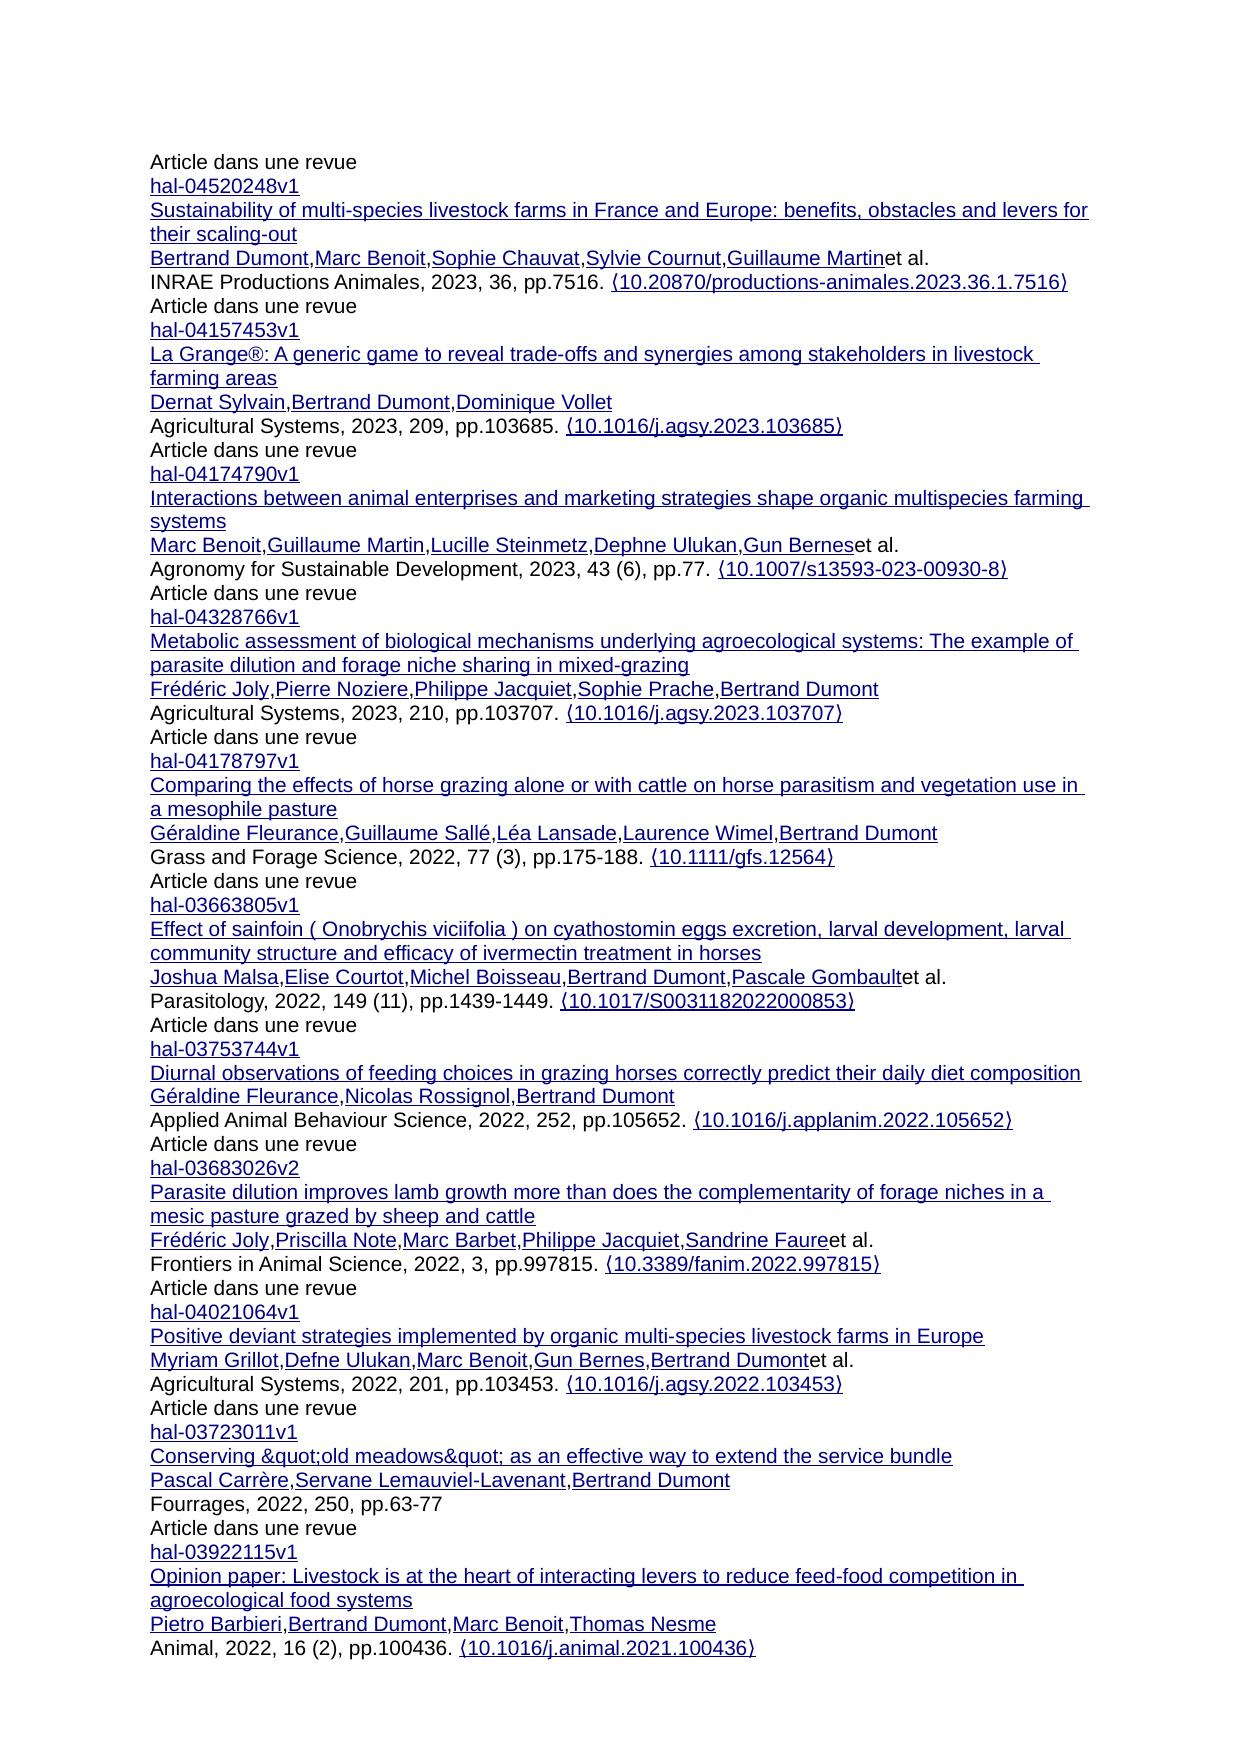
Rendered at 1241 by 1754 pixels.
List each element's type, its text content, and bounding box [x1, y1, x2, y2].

table_cell Interactions between animal enterprises and marketing strategies shape organic multispecies farming [150, 485, 1090, 506]
table_cell systems Marc Benoit,Guillaume Martin,Lucille Steinmetz,Dephne Ulukan,Gun Berneset al. Agronomy for Sustainable Development, 2023, 43 (6), pp.77. ⟨10.1007/s13593-023-00930-8⟩ Article dans une revue hal-04328766v1 [150, 507, 1090, 629]
table_cell Article dans une revue hal-04520248v1 [150, 150, 1090, 198]
table_cell La Grange®: A generic game to reveal trade-offs and synergies among stakeholders in livestock farming areas Dernat Sylvain,Bertrand Dumont,Dominique Vollet Agricultural Systems, 2023, 209, pp.103685. ⟨10.1016/j.agsy.2023.103685⟩ Article dans une revue hal-04174790v1 [150, 342, 1090, 485]
table_cell Parasite dilution improves lamb growth more than does the complementarity of forage niches in a mesic pasture grazed by sheep and cattle Frédéric Joly,Priscilla Note,Marc Barbet,Philippe Jacquiet,Sandrine Faureet al. Frontiers in Animal Science, 2022, 3, pp.997815. ⟨10.3389/fanim.2022.997815⟩ Article dans une revue hal-04021064v1 [150, 1180, 1090, 1324]
table_cell Comparing the effects of horse grazing alone or with cattle on horse parasitism and vegetation use in a mesophile pasture Géraldine Fleurance,Guillaume Sallé,Léa Lansade,Laurence Wimel,Bertrand Dumont Grass and Forage Science, 2022, 77 (3), pp.175-188. ⟨10.1111/gfs.12564⟩ Article dans une revue hal-03663805v1 [150, 773, 1090, 917]
table_cell Conserving &quot;old meadows&quot; as an effective way to extend the service bundle Pascal Carrère,Servane Lemauviel-Lavenant,Bertrand Dumont Fourrages, 2022, 250, pp.63-77 Article dans une revue hal-03922115v1 [150, 1444, 1090, 1563]
table_cell Positive deviant strategies implemented by organic multi-species livestock farms in Europe Myriam Grillot,Defne Ulukan,Marc Benoit,Gun Bernes,Bertrand Dumontet al. Agricultural Systems, 2022, 201, pp.103453. ⟨10.1016/j.agsy.2022.103453⟩ Article dans une revue hal-03723011v1 [150, 1324, 1090, 1444]
table_cell Metabolic assessment of biological mechanisms underlying agroecological systems: The example of parasite dilution and forage niche sharing in mixed-grazing Frédéric Joly,Pierre Noziere,Philippe Jacquiet,Sophie Prache,Bertrand Dumont Agricultural Systems, 2023, 210, pp.103707. ⟨10.1016/j.agsy.2023.103707⟩ Article dans une revue hal-04178797v1 [150, 629, 1090, 773]
table_cell Opinion paper: Livestock is at the heart of interacting levers to reduce feed-food competition in agroecological food systems Pietro Barbieri,Bertrand Dumont,Marc Benoit,Thomas Nesme Animal, 2022, 16 (2), pp.100436. ⟨10.1016/j.animal.2021.100436⟩ [150, 1564, 1090, 1659]
table_cell Diurnal observations of feeding choices in grazing horses correctly predict their daily diet composition Géraldine Fleurance,Nicolas Rossignol,Bertrand Dumont Applied Animal Behaviour Science, 2022, 252, pp.105652. ⟨10.1016/j.applanim.2022.105652⟩ Article dans une revue hal-03683026v2 [150, 1060, 1090, 1180]
table_cell Sustainability of multi-species livestock farms in France and Europe: benefits, obstacles and levers for their scaling-out Bertrand Dumont,Marc Benoit,Sophie Chauvat,Sylvie Cournut,Guillaume Martinet al. INRAE Productions Animales, 2023, 36, pp.7516. ⟨10.20870/productions-animales.2023.36.1.7516⟩ Article dans une revue hal-04157453v1 [150, 198, 1090, 342]
table_cell Effect of sainfoin ( Onobrychis viciifolia ) on cyathostomin eggs excretion, larval development, larval community structure and efficacy of ivermectin treatment in horses Joshua Malsa,Elise Courtot,Michel Boisseau,Bertrand Dumont,Pascale Gombaultet al. Parasitology, 2022, 149 (11), pp.1439-1449. ⟨10.1017/S0031182022000853⟩ Article dans une revue hal-03753744v1 [150, 917, 1090, 1060]
